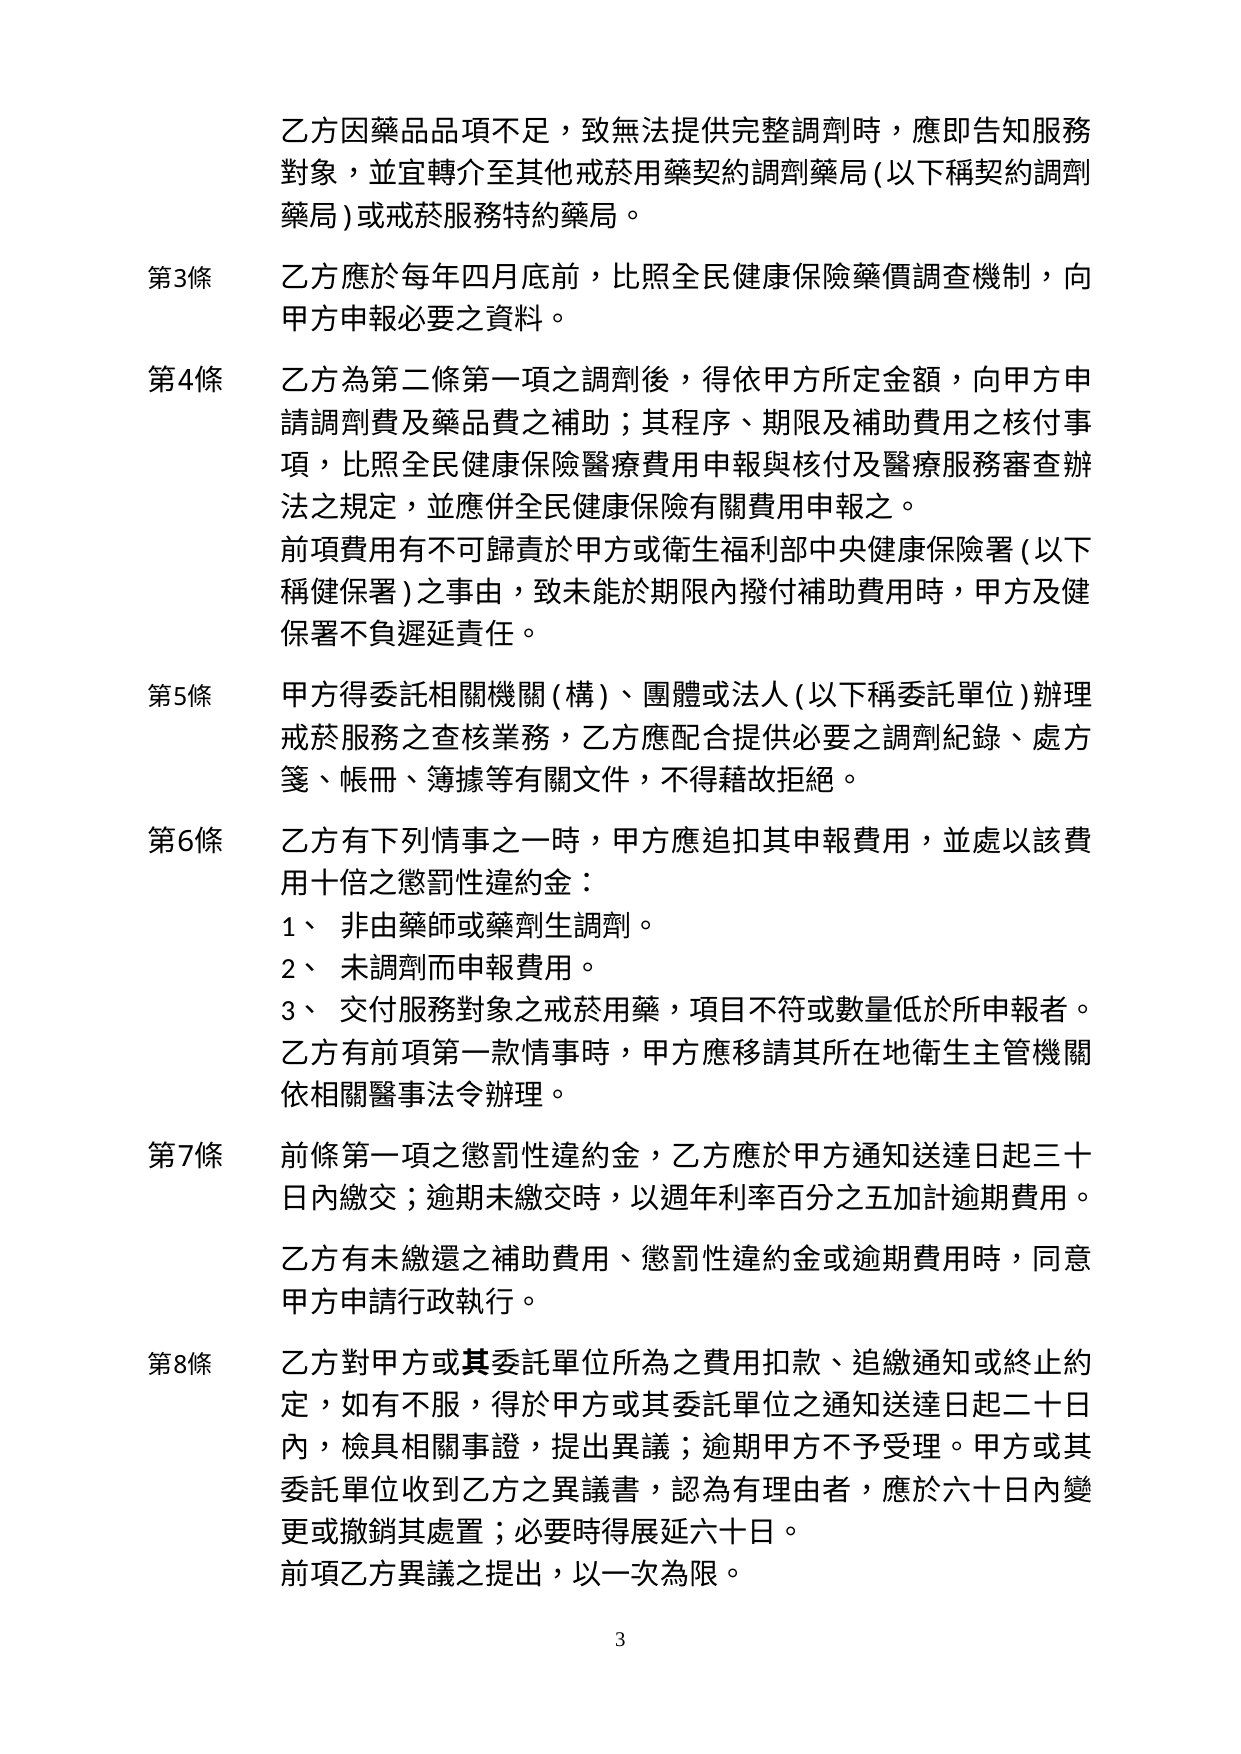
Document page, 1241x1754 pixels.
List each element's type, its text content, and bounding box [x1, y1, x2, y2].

list 乙方應於每年四月底前，比照全民健康保險藥價調查機制，向甲方申報必要之資料。 [148, 253, 1092, 338]
text 乙方因藥品品項不足，致無法提供完整調劑時，應即告知服務對象，並宜轉介至其他戒菸用藥契約調劑藥局(以下稱契約調劑藥局)或戒菸服務特約藥局。 [280, 108, 1092, 235]
text 乙方有前項第一款情事時，甲方應移請其所在地衛生主管機關依相關醫事法令辦理。 [281, 1029, 1092, 1114]
text 前項乙方異議之提出，以一次為限。 [281, 1551, 1092, 1593]
text 前項費用有不可歸責於甲方或衛生福利部中央健康保險署(以下稱健保署)之事由，致未能於期限內撥付補助費用時，甲方及健保署不負遲延責任。 [281, 526, 1092, 653]
list 交付服務對象之戒菸用藥，項目不符或數量低於所申報者。 [280, 987, 1092, 1029]
text 乙方有未繳還之補助費用、懲罰性違約金或逾期費用時，同意甲方申請行政執行。 [281, 1236, 1092, 1321]
list 非由藥師或藥劑生調劑。 [281, 902, 1092, 944]
list 甲方得委託相關機關(構)、團體或法人(以下稱委託單位)辦理戒菸服務之查核業務，乙方應配合提供必要之調劑紀錄、處方箋、帳冊、簿據等有關文件，不得藉故拒絕。 [148, 672, 1092, 799]
list 未調劑而申報費用。 [281, 944, 1092, 987]
list 乙方有下列情事之一時，甲方應追扣其申報費用，並處以該費用十倍之懲罰性違約金： [148, 818, 1092, 902]
list 乙方對甲方或其委託單位所為之費用扣款、追繳通知或終止約定，如有不服，得於甲方或其委託單位之通知送達日起二十日內，檢具相關事證，提出異議；逾期甲方不予受理。甲方或其委託單位收到乙方之異議書，認為有理由者，應於六十日內變更或撤銷其處置；必要時得展延六十日。 [148, 1339, 1092, 1551]
list 前條第一項之懲罰性違約金，乙方應於甲方通知送達日起三十日內繳交；逾期未繳交時，以週年利率百分之五加計逾期費用。 [148, 1132, 1092, 1217]
list 乙方為第二條第一項之調劑後，得依甲方所定金額，向甲方申請調劑費及藥品費之補助；其程序、期限及補助費用之核付事項，比照全民健康保險醫療費用申報與核付及醫療服務審查辦法之規定，並應併全民健康保險有關費用申報之。 [148, 357, 1092, 526]
